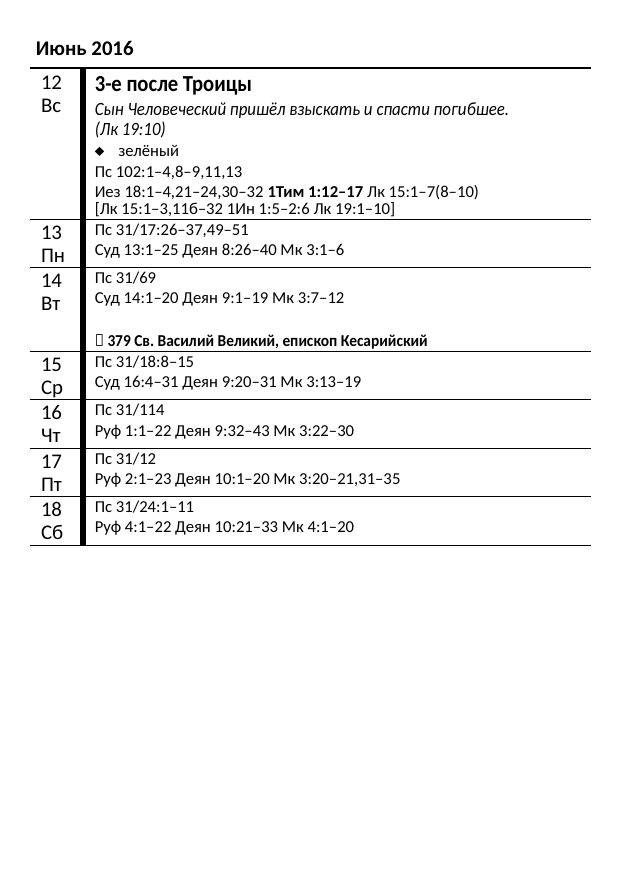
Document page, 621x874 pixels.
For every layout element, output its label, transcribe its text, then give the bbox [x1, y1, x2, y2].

table_cell Пс 31/69 Суд 14:1–20 Деян 9:1–19 Мк 3:7–12  379 Св. Василий Великий, епископ Кесарийский [86, 268, 591, 351]
table_cell 13 Пн [30, 220, 80, 267]
table_cell 3-е после Троицы Сын Человеческий пришёл взыскать и спасти погибшее. (Лк 19:10) зелёный Пс 102:1–4,8–9,11,13 Иез 18:1–4,21–24,30–32 1Тим 1:12–17 Лк 15:1–7(8–10) [Лк 15:1–3,11б–32 1Ин 1:5–2:6 Лк 19:1–10] [86, 69, 591, 219]
table_cell Пс 31/24:1–11 Руф 4:1–22 Деян 10:21–33 Мк 4:1–20 [86, 497, 591, 545]
table_cell 12 Вс [30, 69, 80, 219]
table_cell Пс 31/18:8–15 Суд 16:4–31 Деян 9:20–31 Мк 3:13–19 [86, 352, 591, 399]
table_cell 18 Сб [30, 497, 80, 545]
table_cell 15 Ср [30, 352, 80, 399]
table_cell 17 Пт [30, 449, 80, 496]
table_cell 14 Вт [30, 268, 80, 351]
table_cell 16 Чт [30, 400, 80, 448]
table_cell Пс 31/17:26–37,49–51 Суд 13:1–25 Деян 8:26–40 Мк 3:1–6 [86, 220, 591, 267]
table_cell Пс 31/12 Руф 2:1–23 Деян 10:1–20 Мк 3:20–21,31–35 [86, 449, 591, 496]
table_header Июнь 2016 [30, 30, 591, 67]
table_cell Пс 31/114 Руф 1:1–22 Деян 9:32–43 Мк 3:22–30 [86, 400, 591, 448]
